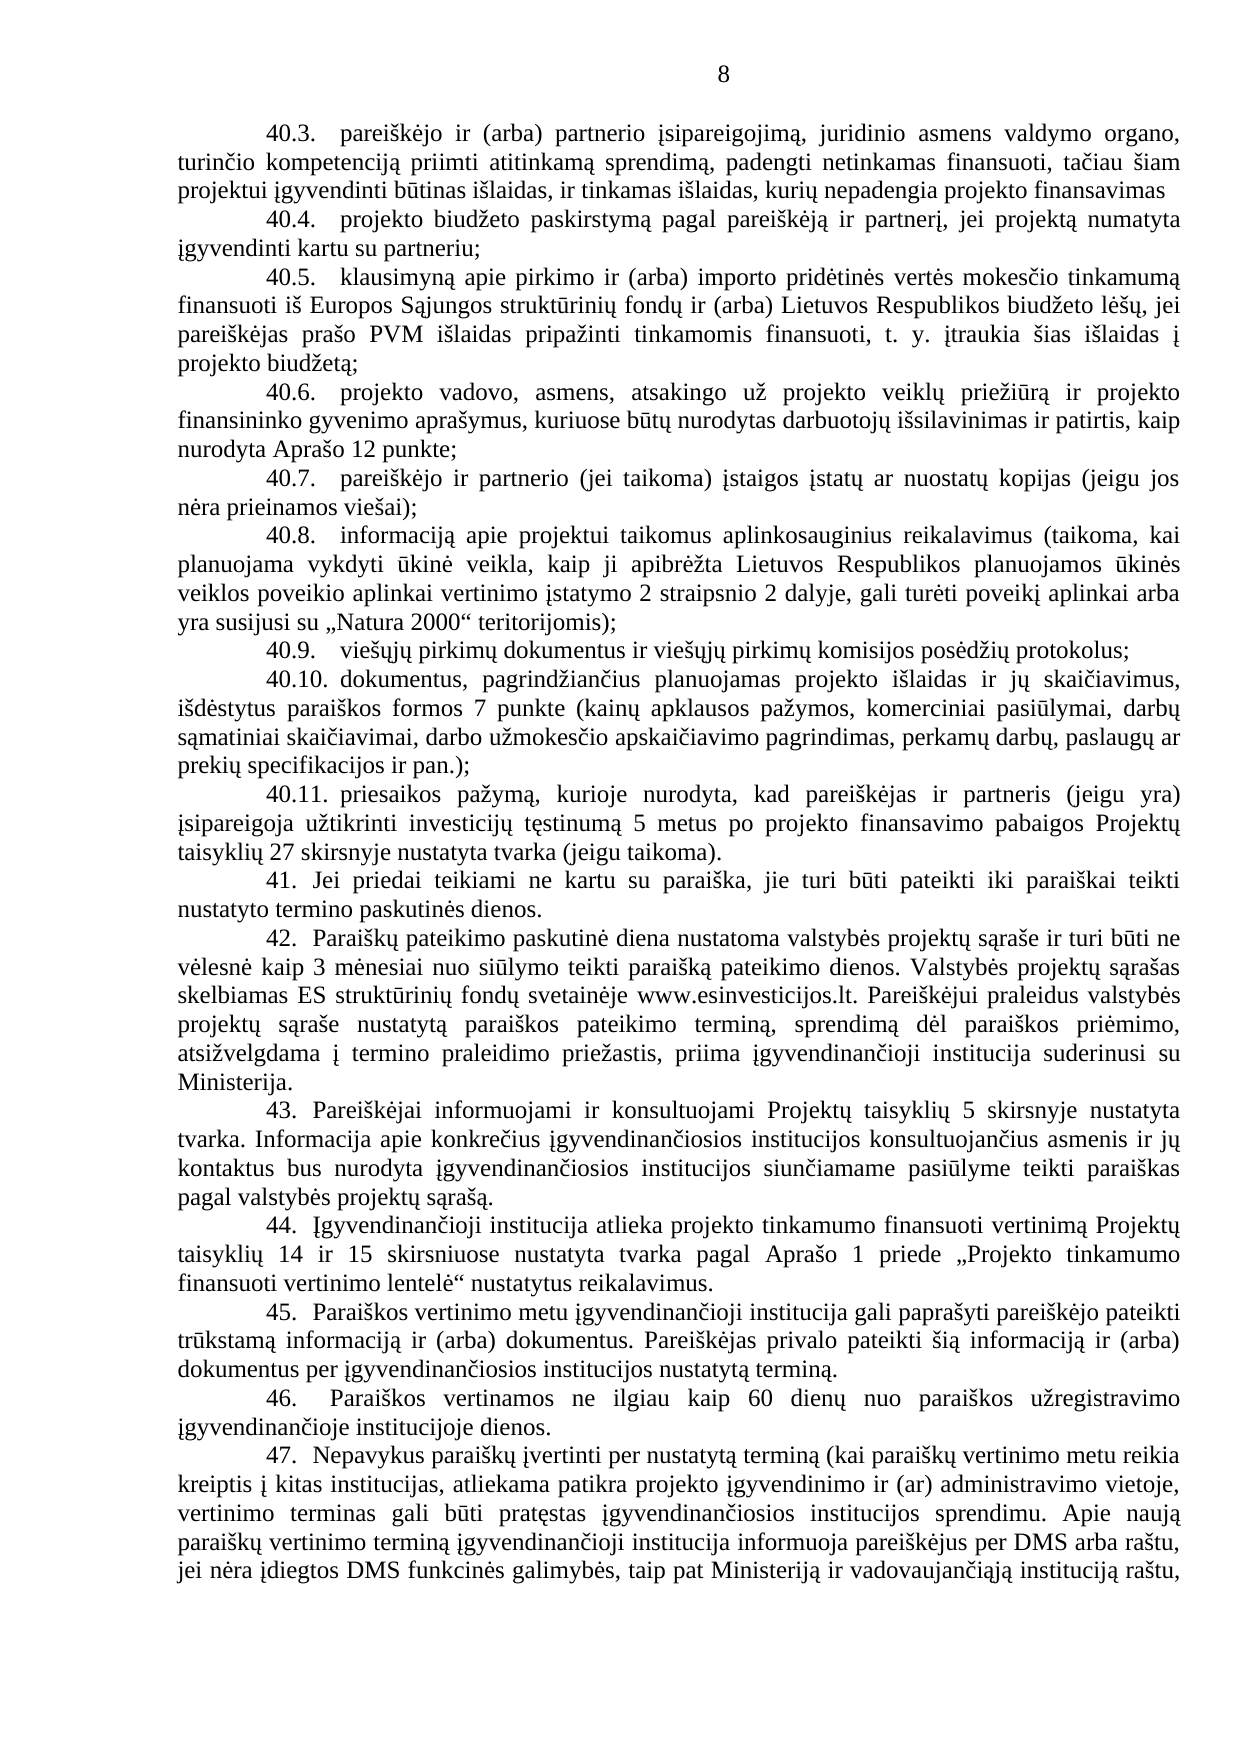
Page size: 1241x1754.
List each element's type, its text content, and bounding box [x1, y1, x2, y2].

text 47. Nepavykus paraiškų įvertinti per nustatytą terminą (kai paraiškų vertinimo metu reikia kreiptis į kitas institucijas, atliekama patikra projekto įgyvendinimo ir (ar) administravimo vietoje, vertinimo terminas gali būti pratęstas įgyvendinančiosios institucijos sprendimu. Apie naują paraiškų vertinimo terminą įgyvendinančioji institucija informuoja pareiškėjus per DMS arba raštu, jei nėra įdiegtos DMS funkcinės galimybės, taip pat Ministeriją ir vadovaujančiąją instituciją raštu, [177, 1441, 1181, 1584]
text 42. Paraiškų pateikimo paskutinė diena nustatoma valstybės projektų sąraše ir turi būti ne vėlesnė kaip 3 mėnesiai nuo siūlymo teikti paraišką pateikimo dienos. Valstybės projektų sąrašas skelbiamas ES struktūrinių fondų svetainėje www.esinvesticijos.lt. Pareiškėjui praleidus valstybės projektų sąraše nustatytą paraiškos pateikimo terminą, sprendimą dėl paraiškos priėmimo, atsižvelgdama į termino praleidimo priežastis, priima įgyvendinančioji institucija suderinusi su Ministerija. [177, 923, 1181, 1096]
text 43. Pareiškėjai informuojami ir konsultuojami Projektų taisyklių 5 skirsnyje nustatyta tvarka. Informacija apie konkrečius įgyvendinančiosios institucijos konsultuojančius asmenis ir jų kontaktus bus nurodyta įgyvendinančiosios institucijos siunčiamame pasiūlyme teikti paraiškas pagal valstybės projektų sąrašą. [177, 1096, 1181, 1211]
text 40.3. pareiškėjo ir (arba) partnerio įsipareigojimą, juridinio asmens valdymo organo, turinčio kompetenciją priimti atitinkamą sprendimą, padengti netinkamas finansuoti, tačiau šiam projektui įgyvendinti būtinas išlaidas, ir tinkamas išlaidas, kurių nepadengia projekto finansavimas [177, 118, 1181, 204]
text 41. Jei priedai teikiami ne kartu su paraiška, jie turi būti pateikti iki paraiškai teikti nustatyto termino paskutinės dienos. [177, 866, 1181, 923]
text 40.7. pareiškėjo ir partnerio (jei taikoma) įstaigos įstatų ar nuostatų kopijas (jeigu jos nėra prieinamos viešai); [177, 463, 1181, 521]
text 40.5. klausimyną apie pirkimo ir (arba) importo pridėtinės vertės mokesčio tinkamumą finansuoti iš Europos Sąjungos struktūrinių fondų ir (arba) Lietuvos Respublikos biudžeto lėšų, jei pareiškėjas prašo PVM išlaidas pripažinti tinkamomis finansuoti, t. y. įtraukia šias išlaidas į projekto biudžetą; [177, 262, 1181, 377]
text 40.10. dokumentus, pagrindžiančius planuojamas projekto išlaidas ir jų skaičiavimus, išdėstytus paraiškos formos 7 punkte (kainų apklausos pažymos, komerciniai pasiūlymai, darbų sąmatiniai skaičiavimai, darbo užmokesčio apskaičiavimo pagrindimas, perkamų darbų, paslaugų ar prekių specifikacijos ir pan.); [177, 664, 1181, 779]
text 45. Paraiškos vertinimo metu įgyvendinančioji institucija gali paprašyti pareiškėjo pateikti trūkstamą informaciją ir (arba) dokumentus. Pareiškėjas privalo pateikti šią informaciją ir (arba) dokumentus per įgyvendinančiosios institucijos nustatytą terminą. [177, 1297, 1181, 1383]
text 46. Paraiškos vertinamos ne ilgiau kaip 60 dienų nuo paraiškos užregistravimo įgyvendinančioje institucijoje dienos. [177, 1383, 1181, 1441]
text 40.6. projekto vadovo, asmens, atsakingo už projekto veiklų priežiūrą ir projekto finansininko gyvenimo aprašymus, kuriuose būtų nurodytas darbuotojų išsilavinimas ir patirtis, kaip nurodyta Aprašo 12 punkte; [177, 377, 1181, 463]
text 40.11. priesaikos pažymą, kurioje nurodyta, kad pareiškėjas ir partneris (jeigu yra) įsipareigoja užtikrinti investicijų tęstinumą 5 metus po projekto finansavimo pabaigos Projektų taisyklių 27 skirsnyje nustatyta tvarka (jeigu taikoma). [177, 779, 1181, 866]
text 40.8. informaciją apie projektui taikomus aplinkosauginius reikalavimus (taikoma, kai planuojama vykdyti ūkinė veikla, kaip ji apibrėžta Lietuvos Respublikos planuojamos ūkinės veiklos poveikio aplinkai vertinimo įstatymo 2 straipsnio 2 dalyje, gali turėti poveikį aplinkai arba yra susijusi su „Natura 2000“ teritorijomis); [177, 521, 1181, 636]
text 40.4. projekto biudžeto paskirstymą pagal pareiškėją ir partnerį, jei projektą numatyta įgyvendinti kartu su partneriu; [177, 204, 1181, 262]
text 40.9. viešųjų pirkimų dokumentus ir viešųjų pirkimų komisijos posėdžių protokolus; [177, 636, 1181, 664]
text 44. Įgyvendinančioji institucija atlieka projekto tinkamumo finansuoti vertinimą Projektų taisyklių 14 ir 15 skirsniuose nustatyta tvarka pagal Aprašo 1 priede „Projekto tinkamumo finansuoti vertinimo lentelė“ nustatytus reikalavimus. [177, 1211, 1181, 1297]
